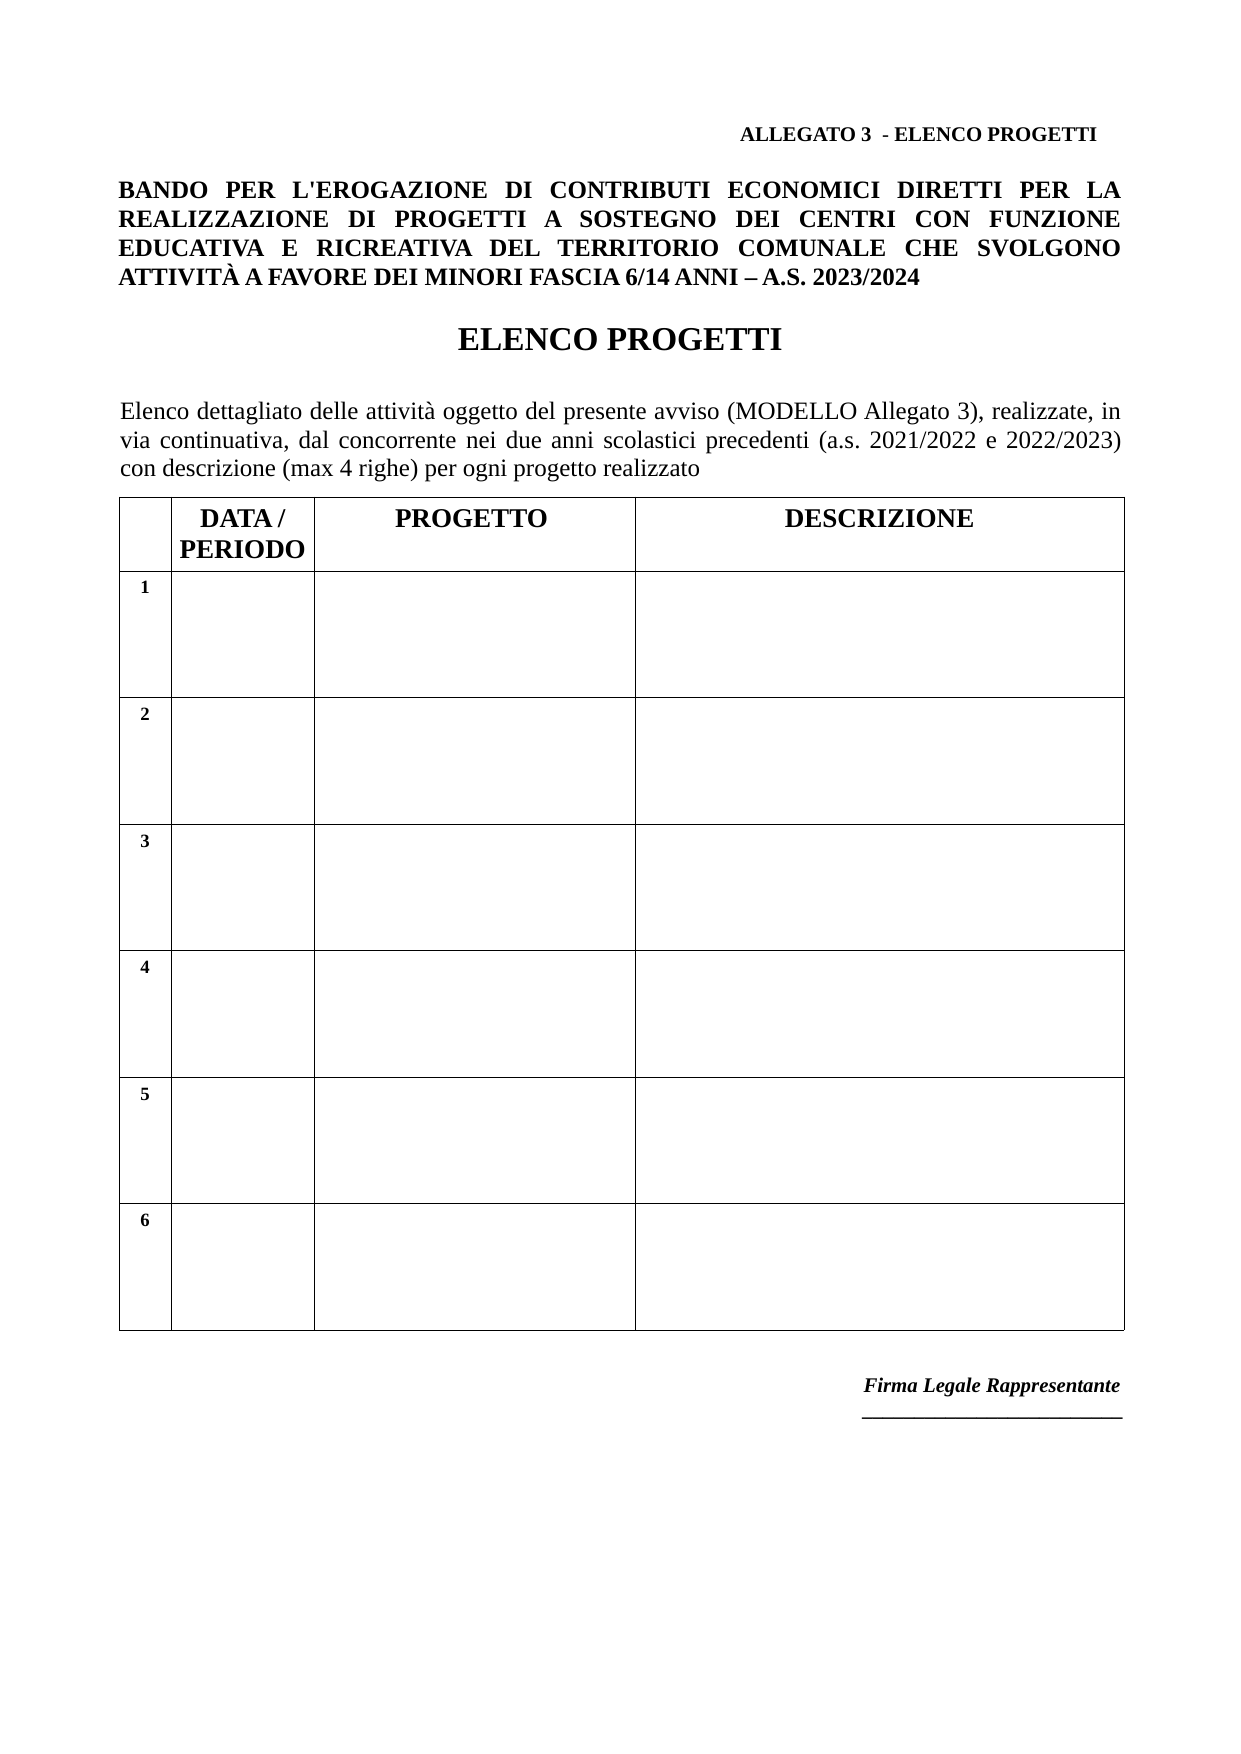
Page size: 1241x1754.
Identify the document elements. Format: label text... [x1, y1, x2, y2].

text ELENCO PROGETTI [118, 319, 1122, 358]
table_cell [172, 951, 314, 1077]
table_cell [636, 951, 1124, 1077]
table_cell [315, 951, 635, 1077]
table_header PROGETTO [315, 498, 635, 571]
text Firma Legale Rappresentante [118, 1373, 1122, 1397]
table_cell [636, 825, 1124, 950]
table_cell [172, 1078, 314, 1203]
table_cell 4 [120, 951, 171, 1077]
table_cell [636, 572, 1124, 697]
text Elenco dettagliato delle attività oggetto del presente avviso (MODELLO Allegato 3), realizzate, in via continuativa, dal concorrente nei due anni scolastici precedenti (a.s. 2021/2022 e 2022/2023) con descrizione (max 4 righe) per ogni progetto realizzato [120, 396, 1122, 482]
text ALLEGATO 3 - ELENCO PROGETTI [118, 118, 1122, 147]
table_header DATA / PERIODO [172, 498, 314, 571]
table_cell 1 [120, 572, 171, 697]
table_cell [315, 1204, 635, 1330]
table_cell 6 [120, 1204, 171, 1330]
table_cell [172, 698, 314, 824]
table_cell [315, 1078, 635, 1203]
table_cell [315, 825, 635, 950]
table_cell [172, 572, 314, 697]
table_header [120, 498, 171, 571]
table_cell [636, 1204, 1124, 1330]
text BANDO PER L'EROGAZIONE DI CONTRIBUTI ECONOMICI DIRETTI PER LA REALIZZAZIONE DI PROGETTI A SOSTEGNO DEI CENTRI CON FUNZIONE EDUCATIVA E RICREATIVA DEL TERRITORIO COMUNALE CHE SVOLGONO ATTIVITÀ A FAVORE DEI MINORI FASCIA 6/14 ANNI – A.S. 2023/2024 [118, 176, 1122, 291]
table_cell [636, 1078, 1124, 1203]
table_cell [172, 825, 314, 950]
table_cell 3 [120, 825, 171, 950]
table_cell 5 [120, 1078, 171, 1203]
table_cell [315, 698, 635, 824]
table_cell 2 [120, 698, 171, 824]
table_header DESCRIZIONE [636, 498, 1124, 571]
table_cell [315, 572, 635, 697]
table_cell [172, 1204, 314, 1330]
text _________________________ [118, 1397, 1122, 1421]
table_cell [636, 698, 1124, 824]
